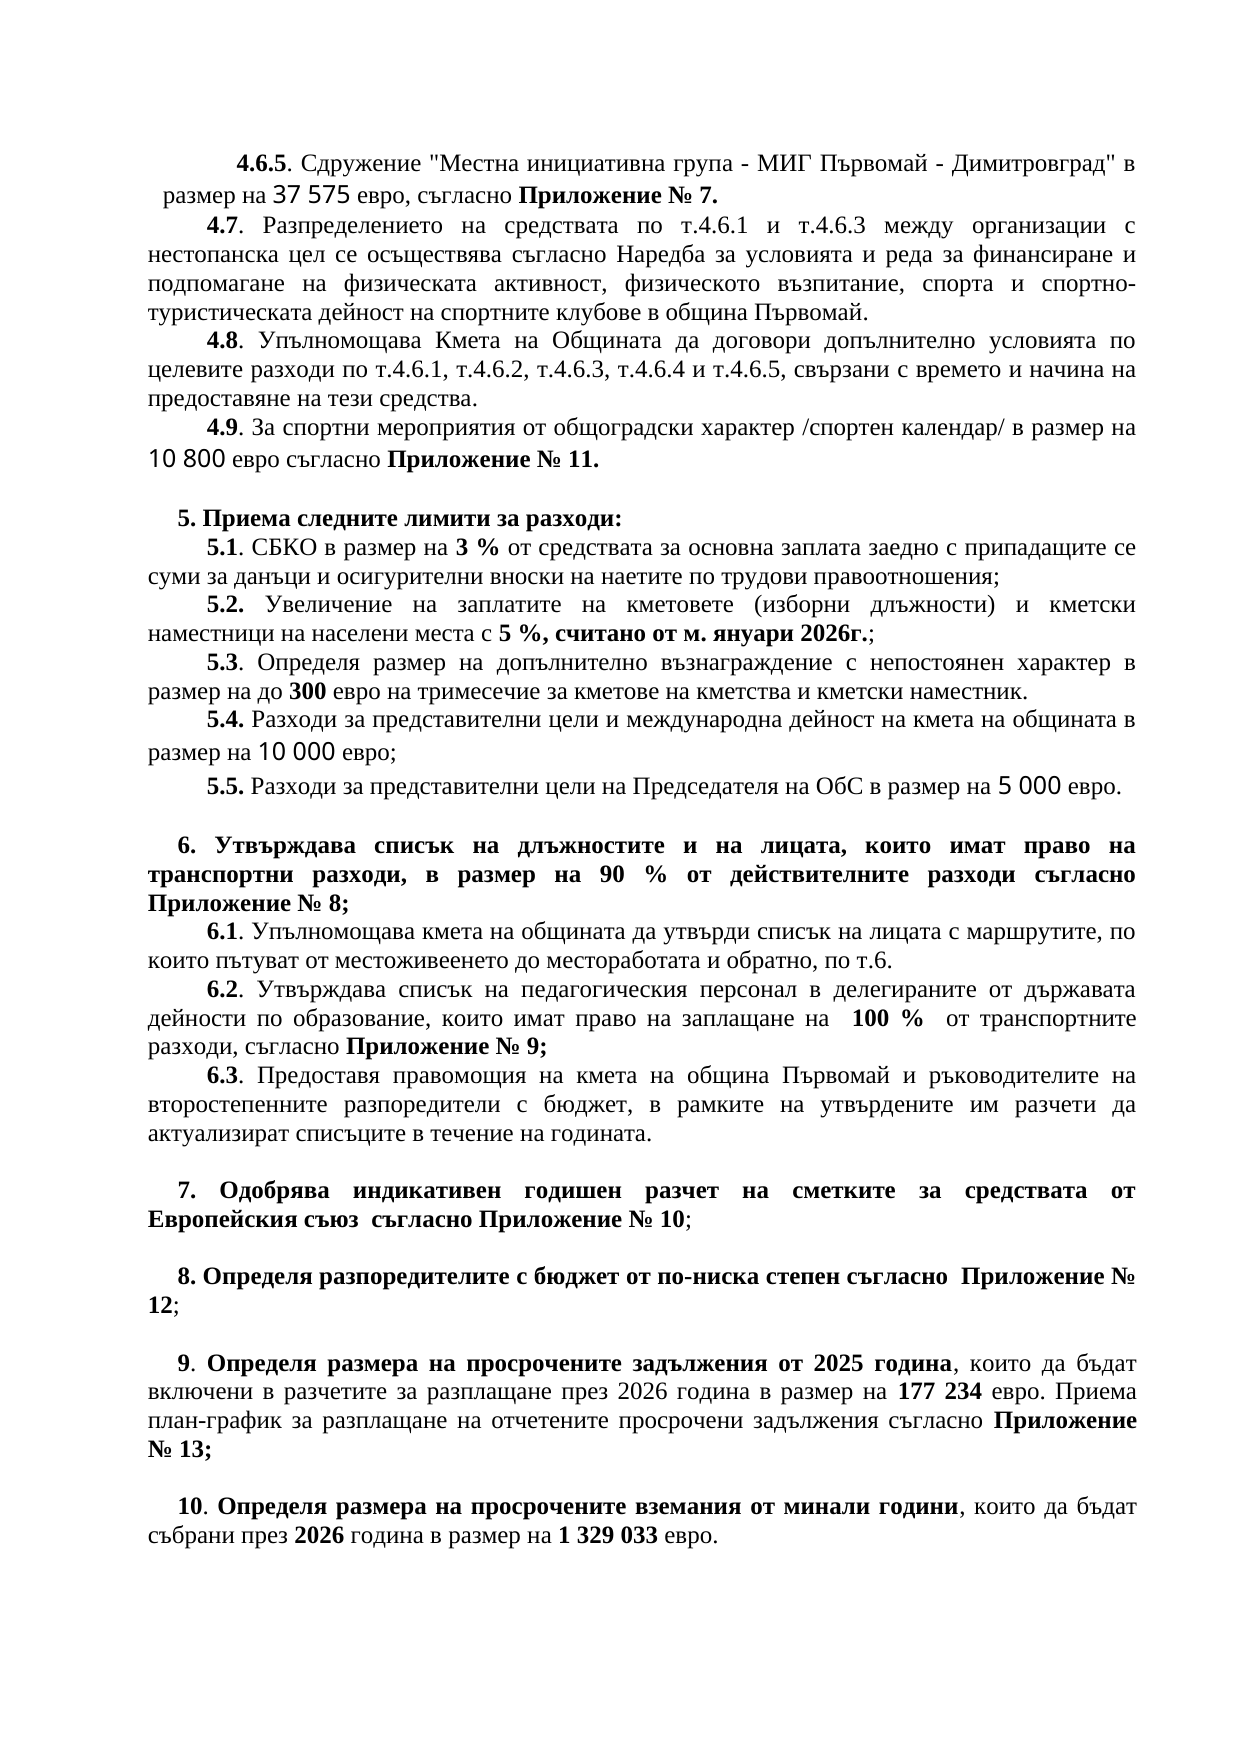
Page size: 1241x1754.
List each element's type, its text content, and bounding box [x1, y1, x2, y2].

text 6.2. Утвърждава списък на педагогическия персонал в делегираните от държавата дейности по образование, които имат право на заплащане на 100 % от транспортните разходи, съгласно Приложение № 9; [148, 974, 1137, 1060]
text 5.5. Разходи за представителни цели на Председателя на ОбС в размер на 5 000 евро. [148, 767, 1137, 801]
text 7. Одобрява индикативен годишен разчет на сметките за средствата от Европейския съюз съгласно Приложение № 10; [148, 1175, 1137, 1233]
text 5.4. Разходи за представителни цели и международна дейност на кмета на общината в размер на 10 000 евро; [148, 704, 1137, 767]
text 5.1. СБКО в размер на 3 % от средствата за основна заплата заедно с припадащите се суми за данъци и осигурителни вноски на наетите по трудови правоотношения; [148, 532, 1137, 589]
text 5.3. Определя размер на допълнително възнаграждение с непостоянен характер в размер на до 300 евро на тримесечие за кметове на кметства и кметски наместник. [148, 647, 1137, 704]
text 4.8. Упълномощава Кмета на Общината да договори допълнително условията по целевите разходи по т.4.6.1, т.4.6.2, т.4.6.3, т.4.6.4 и т.4.6.5, свързани с времето и начина на предоставяне на тези средства. [148, 325, 1137, 412]
text 6.3. Предоставя правомощия на кмета на община Първомай и ръководителите на второстепенните разпоредители с бюджет, в рамките на утвърдените им разчети да актуализират списъците в течение на годината. [148, 1060, 1137, 1146]
text 9. Определя размера на просрочените задължения от 2025 година, които да бъдат включени в разчетите за разплащане през 2026 година в размер на 177 234 евро. Приема план-график за разплащане на отчетените просрочени задължения съгласно Приложение № 13; [148, 1348, 1137, 1463]
text 8. Определя разпоредителите с бюджет от по-ниска степен съгласно Приложение № 12; [148, 1261, 1137, 1319]
text 4.6.5. Сдружение "Местна инициативна група - МИГ Първомай - Димитровград" в размер на 37 575 евро, съгласно Приложение № 7. [163, 148, 1137, 210]
text 6. Утвърждава списък на длъжностите и на лицата, които имат право на транспортни разходи, в размер на 90 % от действителните разходи съгласно Приложение № 8; [148, 830, 1137, 916]
text 6.1. Упълномощава кмета на общината да утвърди списък на лицата с маршрутите, по които пътуват от местоживеенето до местоработата и обратно, по т.6. [148, 916, 1137, 974]
text 5. Приема следните лимити за разходи: [88, 503, 1137, 532]
text 5.2. Увеличение на заплатите на кметовете (изборни длъжности) и кметски наместници на населени места с 5 %, считано от м. януари 2026г.; [148, 589, 1137, 647]
text 4.7. Разпределението на средствата по т.4.6.1 и т.4.6.3 между организации с нестопанска цел се осъществява съгласно Наредба за условията и реда за финансиране и подпомагане на физическата активност, физическото възпитание, спорта и спортно-туристическата дейност на спортните клубове в община Първомай. [148, 210, 1137, 325]
text 4.9. За спортни мероприятия от общоградски характер /спортен календар/ в размер на 10 800 евро съгласно Приложение № 11. [148, 412, 1137, 474]
text 10. Определя размера на просрочените вземания от минали години, които да бъдат събрани през 2026 година в размер на 1 329 033 евро. [148, 1491, 1137, 1549]
